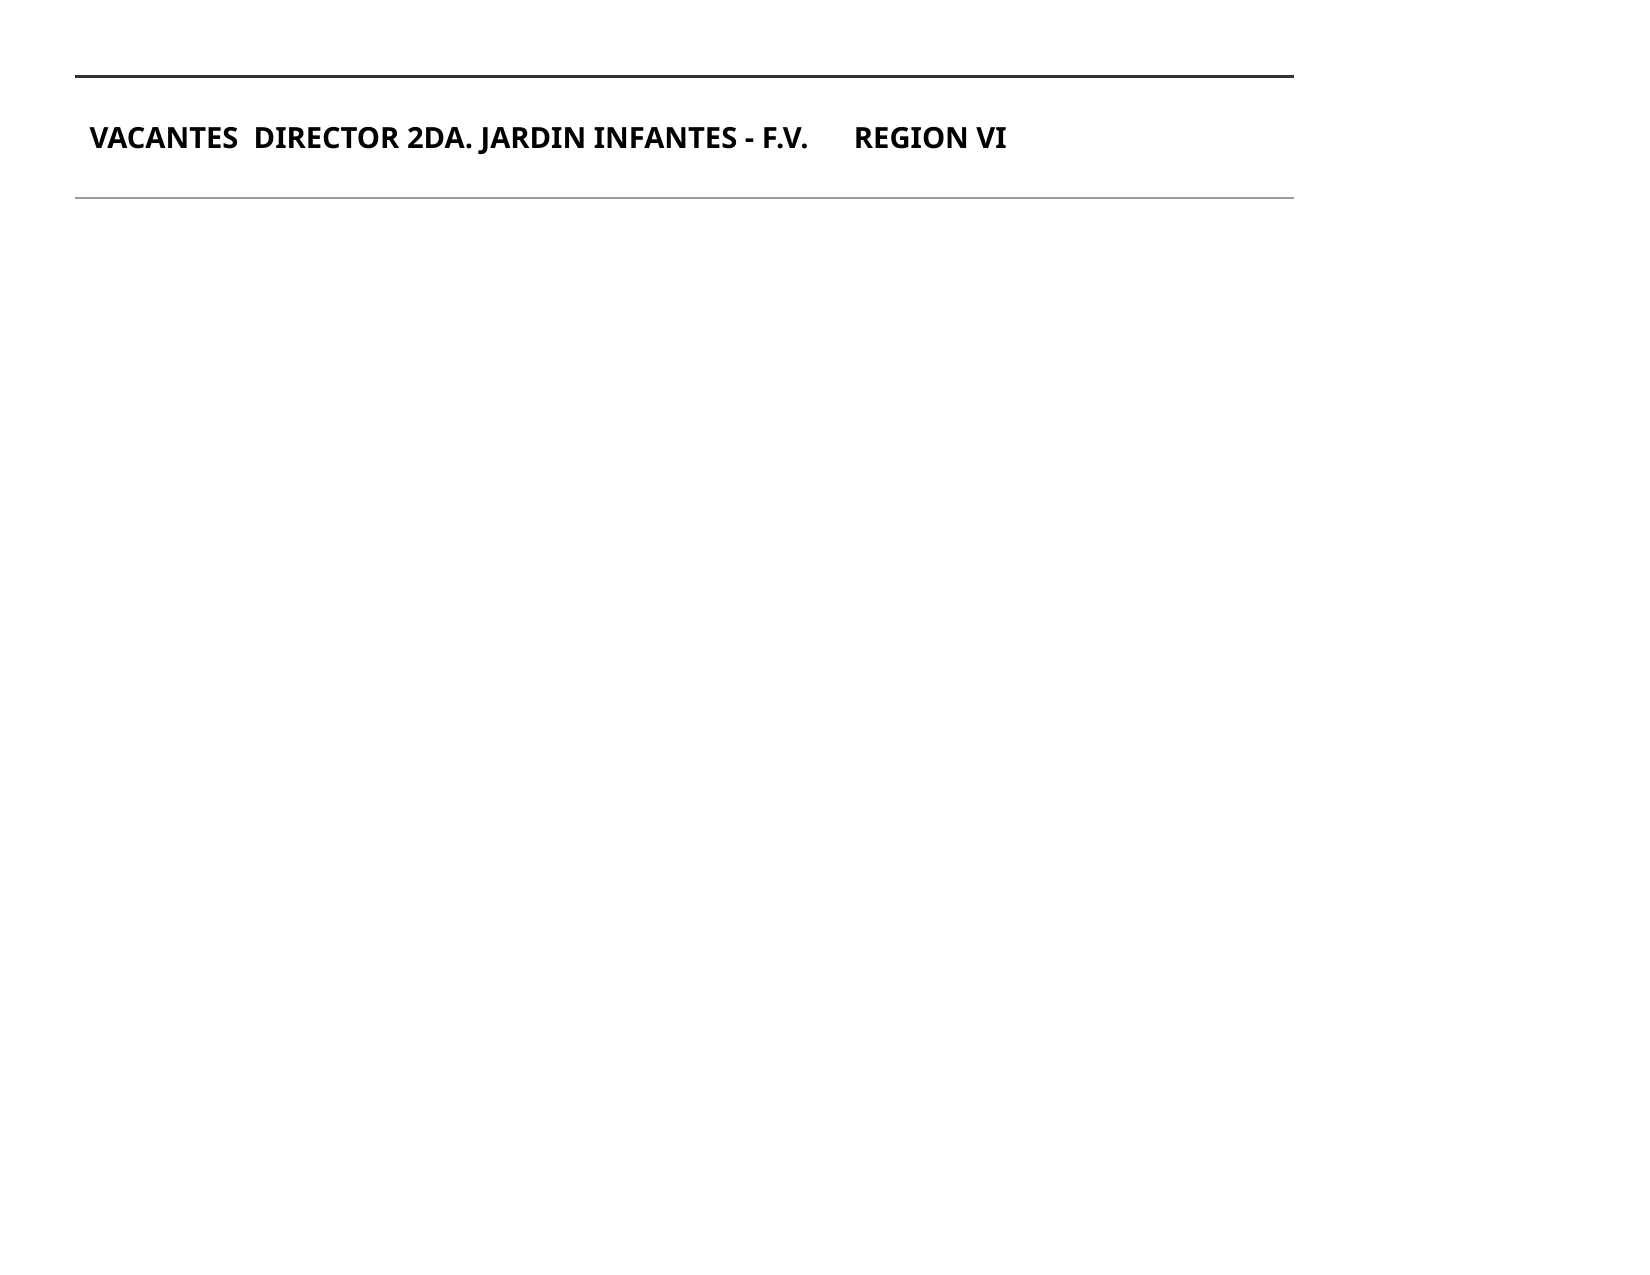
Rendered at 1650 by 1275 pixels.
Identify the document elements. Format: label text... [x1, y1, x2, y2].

table_header VACANTES DIRECTOR 2DA. JARDIN INFANTES - F.V. REGION VI [75, 78, 1294, 197]
